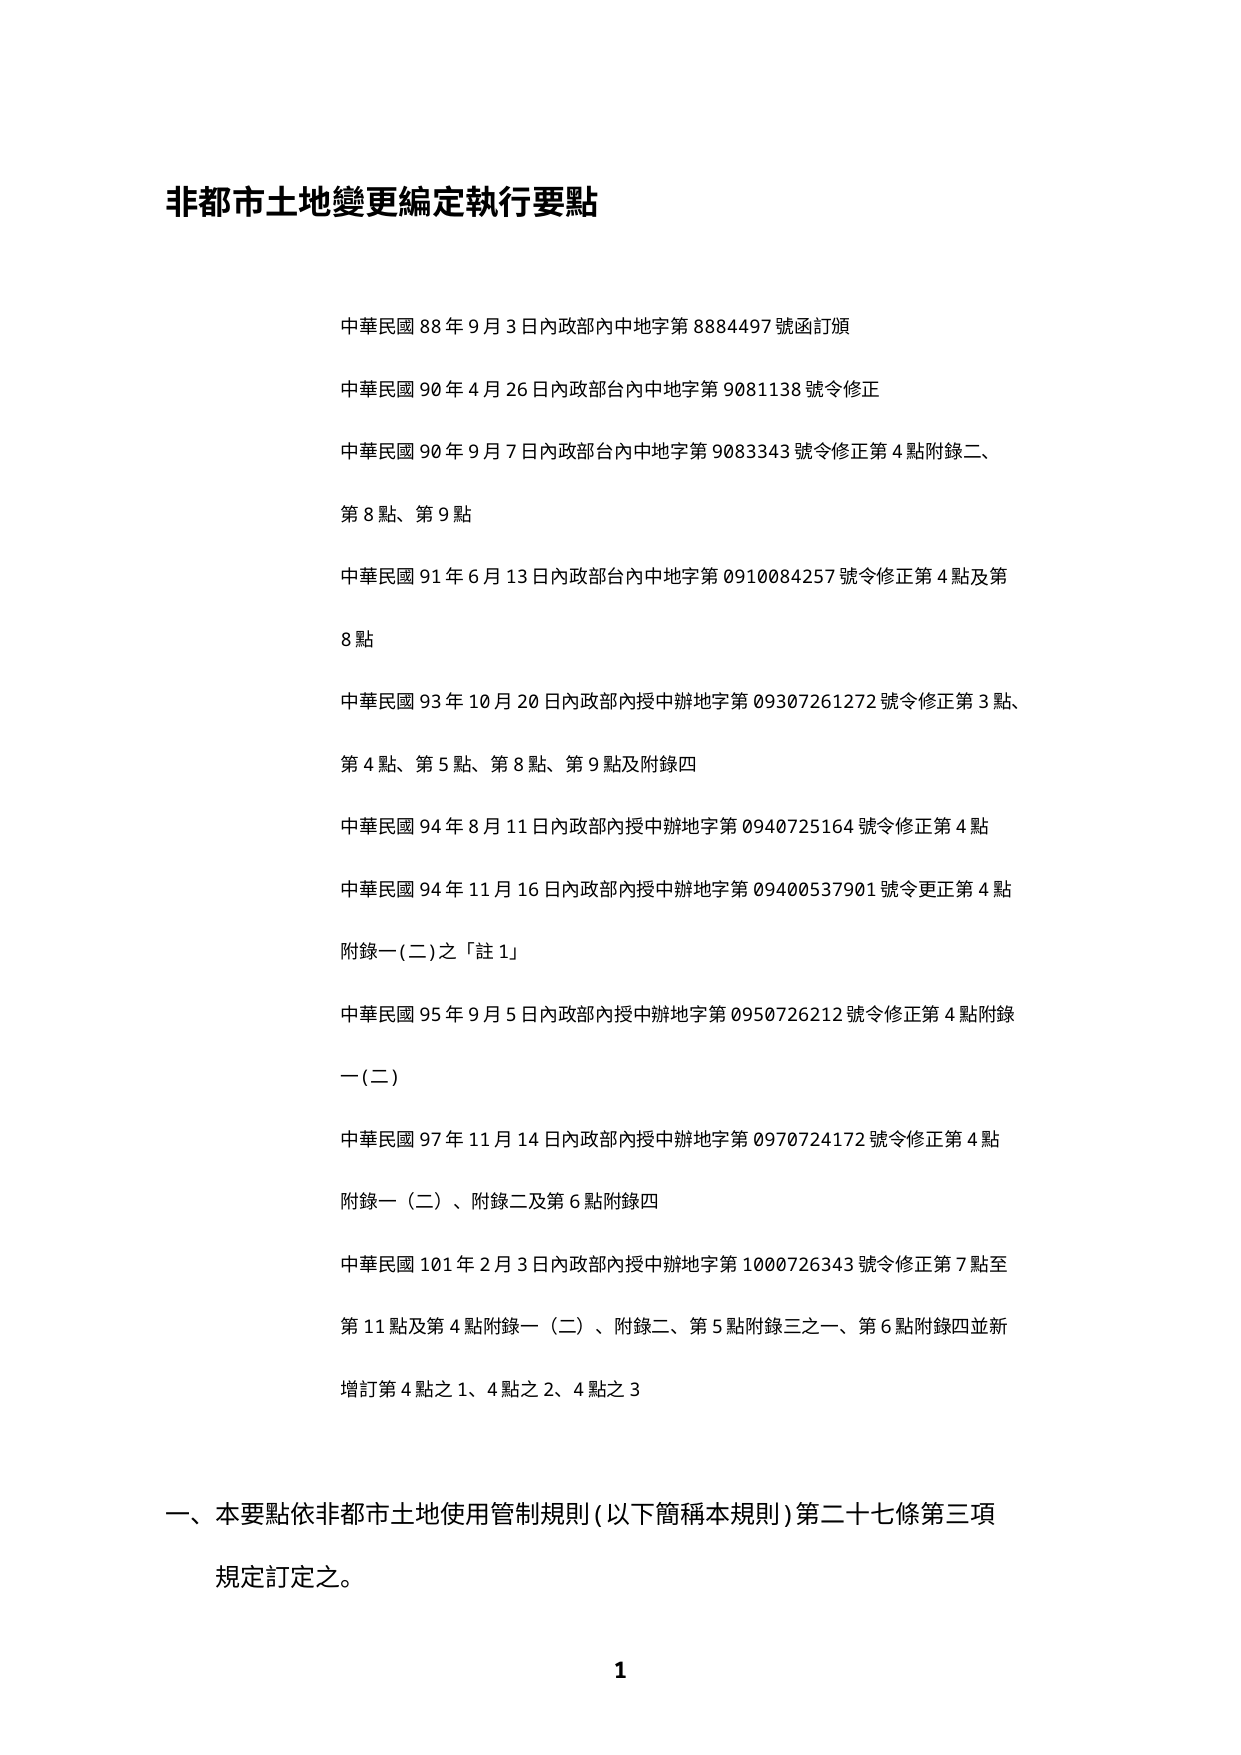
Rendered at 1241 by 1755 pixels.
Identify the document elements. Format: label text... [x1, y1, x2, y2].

text 中華民國93年10月20日內政部內授中辦地字第09307261272號令修正第3點、第4點、第5點、第8點、第9點及附錄四 [340, 660, 1016, 785]
text 中華民國94年8月11日內政部內授中辦地字第0940725164號令修正第4點 [340, 785, 1016, 847]
text 中華民國97年11月14日內政部內授中辦地字第0970724172號令修正第4點附錄一（二）、附錄二及第6點附錄四 [340, 1097, 1016, 1222]
text 非都市土地變更編定執行要點 [165, 160, 1016, 222]
text 中華民國90年9月7日內政部台內中地字第9083343號令修正第4點附錄二、第8點、第9點 [340, 410, 1016, 535]
text 中華民國94年11月16日內政部內授中辦地字第09400537901號令更正第4點附錄一(二)之「註1」 [340, 847, 1016, 972]
text 中華民國95年9月5日內政部內授中辦地字第0950726212號令修正第4點附錄一(二) [340, 972, 1016, 1097]
text 中華民國90年4月26日內政部台內中地字第9081138號令修正 [340, 347, 1016, 410]
text 中華民國88年9月3日內政部內中地字第8884497號函訂頒 [340, 285, 1016, 347]
text 中華民國91年6月13日內政部台內中地字第0910084257號令修正第4點及第8點 [340, 535, 1016, 660]
text 中華民國101年2月3日內政部內授中辦地字第1000726343號令修正第7點至第11點及第4點附錄一（二）、附錄二、第5點附錄三之一、第6點附錄四並新增訂第4點之1、4點之2、4點之3 [340, 1222, 1016, 1410]
text 一、本要點依非都市土地使用管制規則(以下簡稱本規則)第二十七條第三項規定訂定之。 [165, 1472, 1016, 1597]
